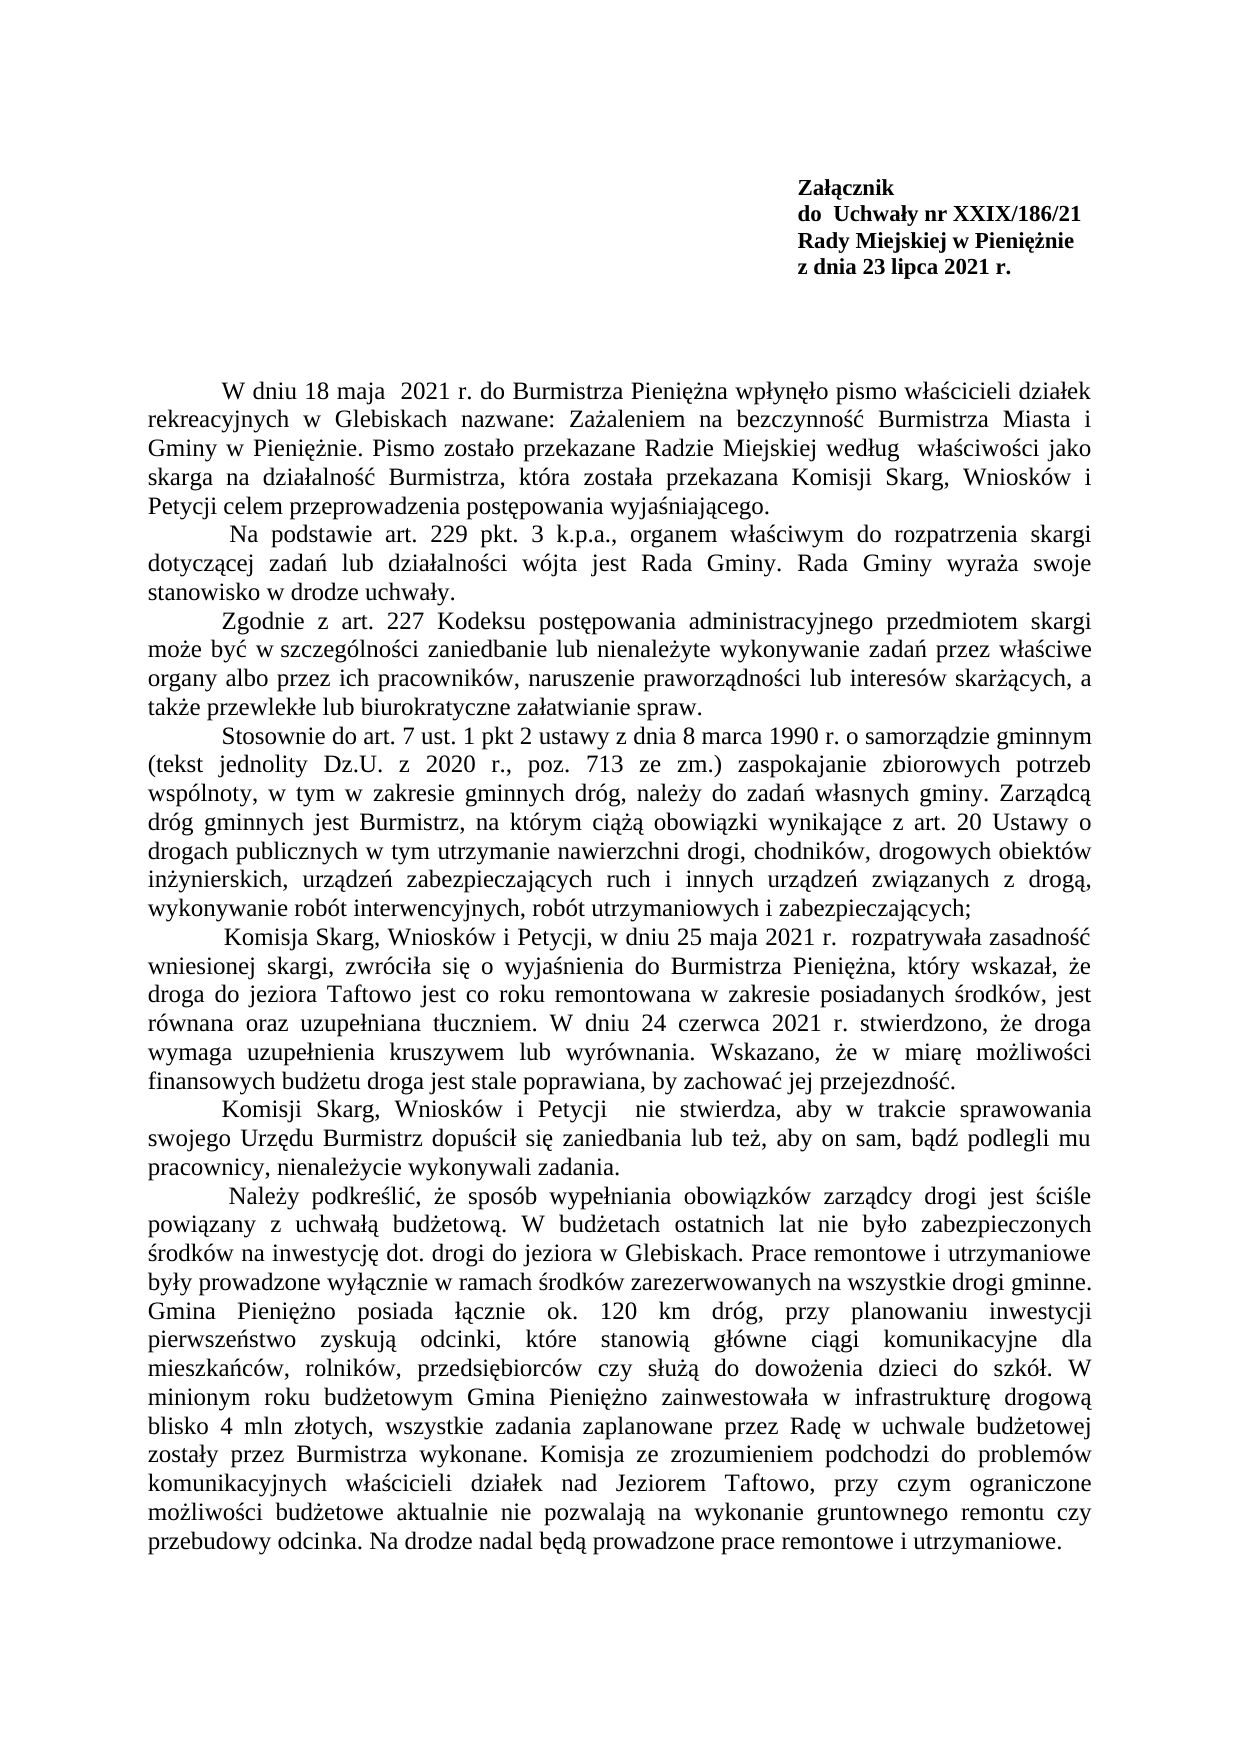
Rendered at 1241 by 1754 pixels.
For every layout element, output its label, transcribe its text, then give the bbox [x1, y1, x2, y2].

text Należy podkreślić, że sposób wypełniania obowiązków zarządcy drogi jest ściśle powiązany z uchwałą budżetową. W budżetach ostatnich lat nie było zabezpieczonych środków na inwestycję dot. drogi do jeziora w Glebiskach. Prace remontowe i utrzymaniowe były prowadzone wyłącznie w ramach środków zarezerwowanych na wszystkie drogi gminne. Gmina Pieniężno posiada łącznie ok. 120 km dróg, przy planowaniu inwestycji pierwszeństwo zyskują odcinki, które stanowią główne ciągi komunikacyjne dla mieszkańców, rolników, przedsiębiorców czy służą do dowożenia dzieci do szkół. W minionym roku budżetowym Gmina Pieniężno zainwestowała w infrastrukturę drogową blisko 4 mln złotych, wszystkie zadania zaplanowane przez Radę w uchwale budżetowej zostały przez Burmistrza wykonane. Komisja ze zrozumieniem podchodzi do problemów komunikacyjnych właścicieli działek nad Jeziorem Taftowo, przy czym ograniczone możliwości budżetowe aktualnie nie pozwalają na wykonanie gruntownego remontu czy przebudowy odcinka. Na drodze nadal będą prowadzone prace remontowe i utrzymaniowe. [148, 1181, 1092, 1554]
text Na podstawie art. 229 pkt. 3 k.p.a., organem właściwym do rozpatrzenia skargi dotyczącej zadań lub działalności wójta jest Rada Gminy. Rada Gminy wyraża swoje stanowisko w drodze uchwały. [148, 519, 1092, 606]
text Stosownie do art. 7 ust. 1 pkt 2 ustawy z dnia 8 marca 1990 r. o samorządzie gminnym (tekst jednolity Dz.U. z 2020 r., poz. 713 ze zm.) zaspokajanie zbiorowych potrzeb wspólnoty, w tym w zakresie gminnych dróg, należy do zadań własnych gminy. Zarządcą dróg gminnych jest Burmistrz, na którym ciążą obowiązki wynikające z art. 20 Ustawy o drogach publicznych w tym utrzymanie nawierzchni drogi, chodników, drogowych obiektów inżynierskich, urządzeń zabezpieczających ruch i innych urządzeń związanych z drogą, wykonywanie robót interwencyjnych, robót utrzymaniowych i zabezpieczających; [148, 721, 1092, 922]
text Komisji Skarg, Wniosków i Petycji nie stwierdza, aby w trakcie sprawowania swojego Urzędu Burmistrz dopuścił się zaniedbania lub też, aby on sam, bądź podlegli mu pracownicy, nienależycie wykonywali zadania. [148, 1094, 1092, 1181]
text z dnia 23 lipca 2021 r. [148, 253, 1092, 279]
text Komisja Skarg, Wniosków i Petycji, w dniu 25 maja 2021 r. rozpatrywała zasadność wniesionej skargi, zwróciła się o wyjaśnienia do Burmistrza Pieniężna, który wskazał, że droga do jeziora Taftowo jest co roku remontowana w zakresie posiadanych środków, jest równana oraz uzupełniana tłuczniem. W dniu 24 czerwca 2021 r. stwierdzono, że droga wymaga uzupełnienia kruszywem lub wyrównania. Wskazano, że w miarę możliwości finansowych budżetu droga jest stale poprawiana, by zachować jej przejezdność. [148, 922, 1092, 1094]
text Zgodnie z art. 227 Kodeksu postępowania administracyjnego przedmiotem skargi może być w szczególności zaniedbanie lub nienależyte wykonywanie zadań przez właściwe organy albo przez ich pracowników, naruszenie praworządności lub interesów skarżących, a także przewlekłe lub biurokratyczne załatwianie spraw. [148, 606, 1092, 721]
text W dniu 18 maja 2021 r. do Burmistrza Pieniężna wpłynęło pismo właścicieli działek rekreacyjnych w Glebiskach nazwane: Zażaleniem na bezczynność Burmistrza Miasta i Gminy w Pieniężnie. Pismo zostało przekazane Radzie Miejskiej według właściwości jako skarga na działalność Burmistrza, która została przekazana Komisji Skarg, Wniosków i Petycji celem przeprowadzenia postępowania wyjaśniającego. [148, 376, 1092, 519]
text Załącznik [148, 174, 1092, 200]
text Rady Miejskiej w Pieniężnie [148, 227, 1092, 253]
text do Uchwały nr XXIX/186/21 [148, 200, 1092, 227]
